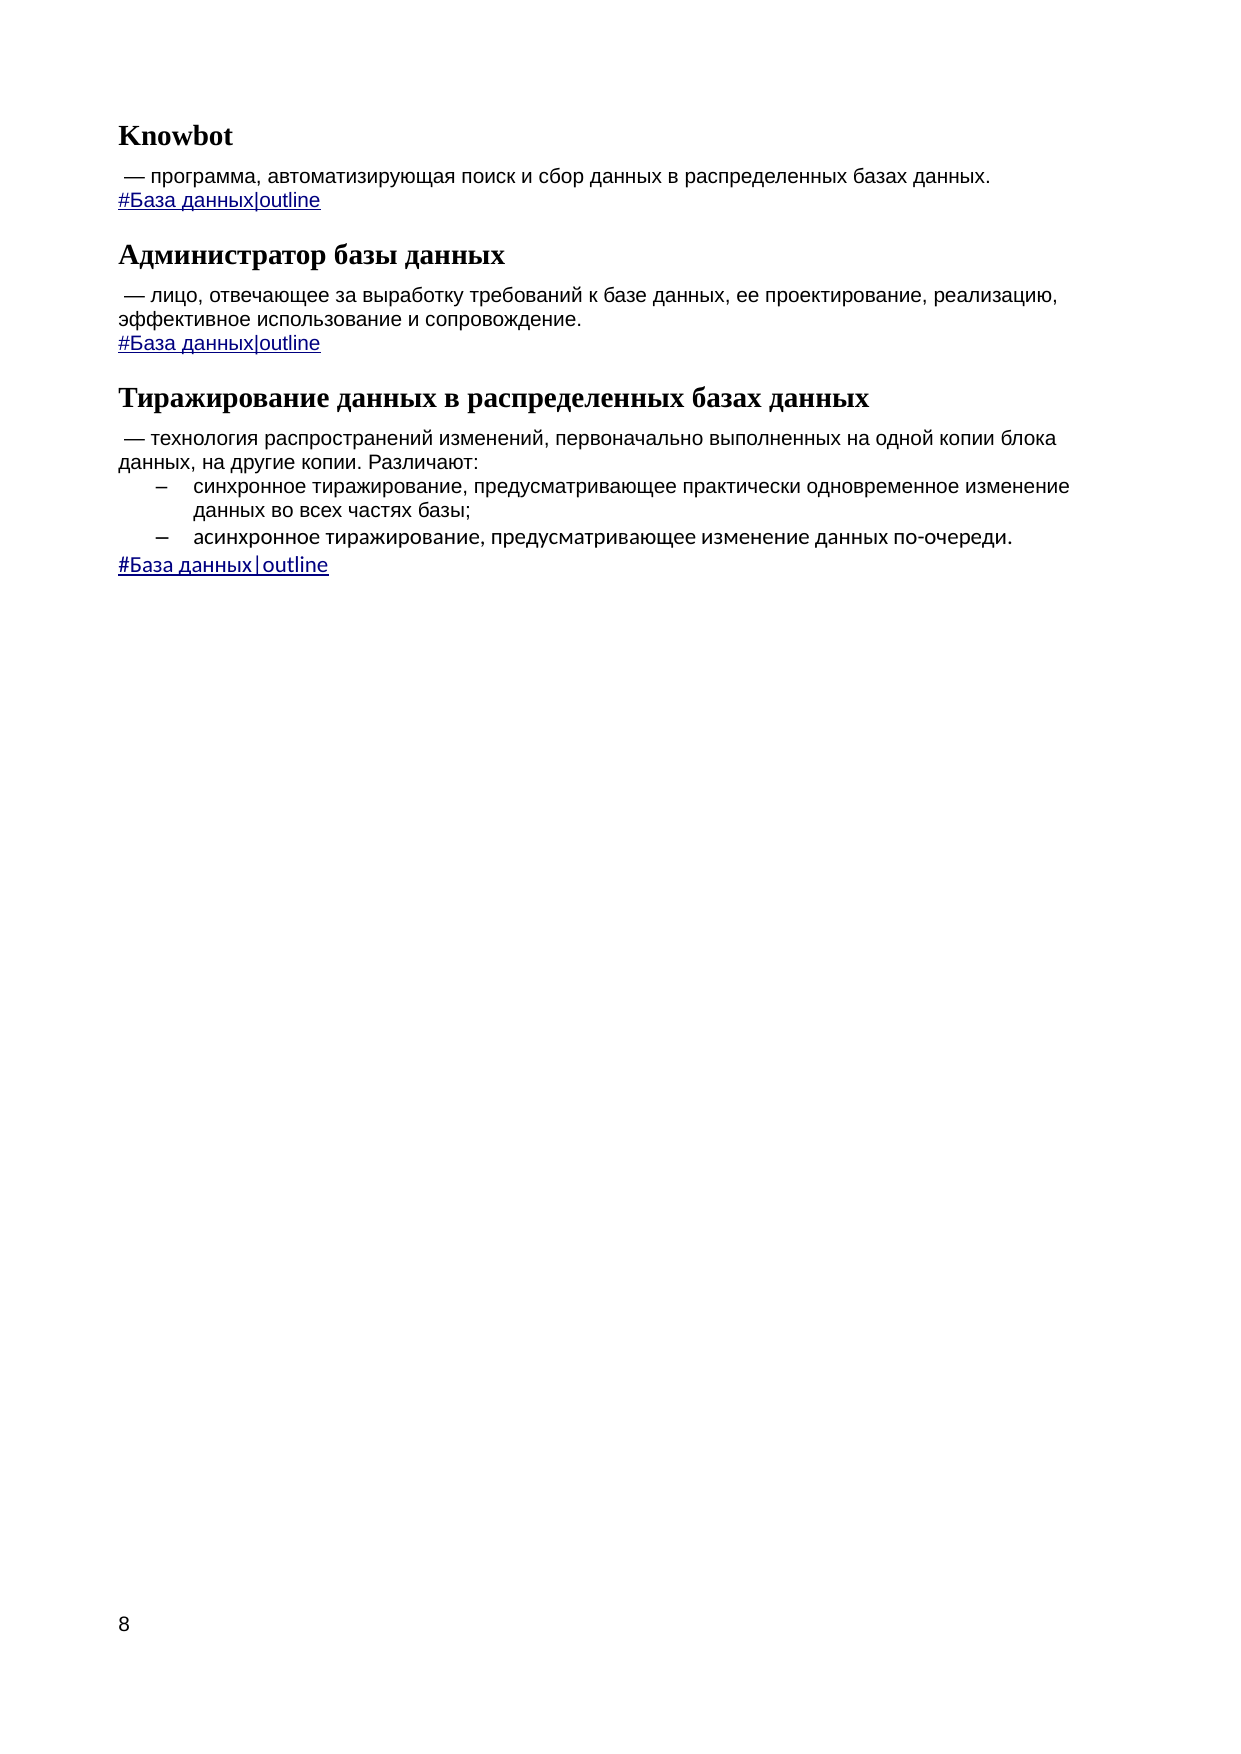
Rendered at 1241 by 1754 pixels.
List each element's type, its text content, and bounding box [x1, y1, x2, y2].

subtitle Knowbot [118, 118, 1122, 152]
list асинхронное тиражирование, предусматривающее изменение данных по-очереди. [156, 522, 1122, 550]
text — лицо, отвечающее за выработку требований к базе данных, ее проектирование, реализацию, эффективное использование и сопровождение. [118, 283, 1122, 331]
list синхронное тиражирование, предусматривающее практически одновременное изменение данных во всех частях базы; [156, 474, 1122, 522]
text — технология распространений изменений, первоначально выполненных на одной копии блока данных, на другие копии. Различают: [118, 426, 1122, 474]
text #База данных|outline [118, 331, 1122, 355]
subtitle Тиражирование данных в распределенных базах данных [118, 380, 1122, 413]
text #База данных|outline [118, 550, 1122, 578]
text #База данных|outline [118, 188, 1122, 212]
text — программа, автоматизирующая поиск и сбор данных в распределенных базах данных. [118, 164, 1122, 188]
subtitle Администратор базы данных [118, 237, 1122, 271]
